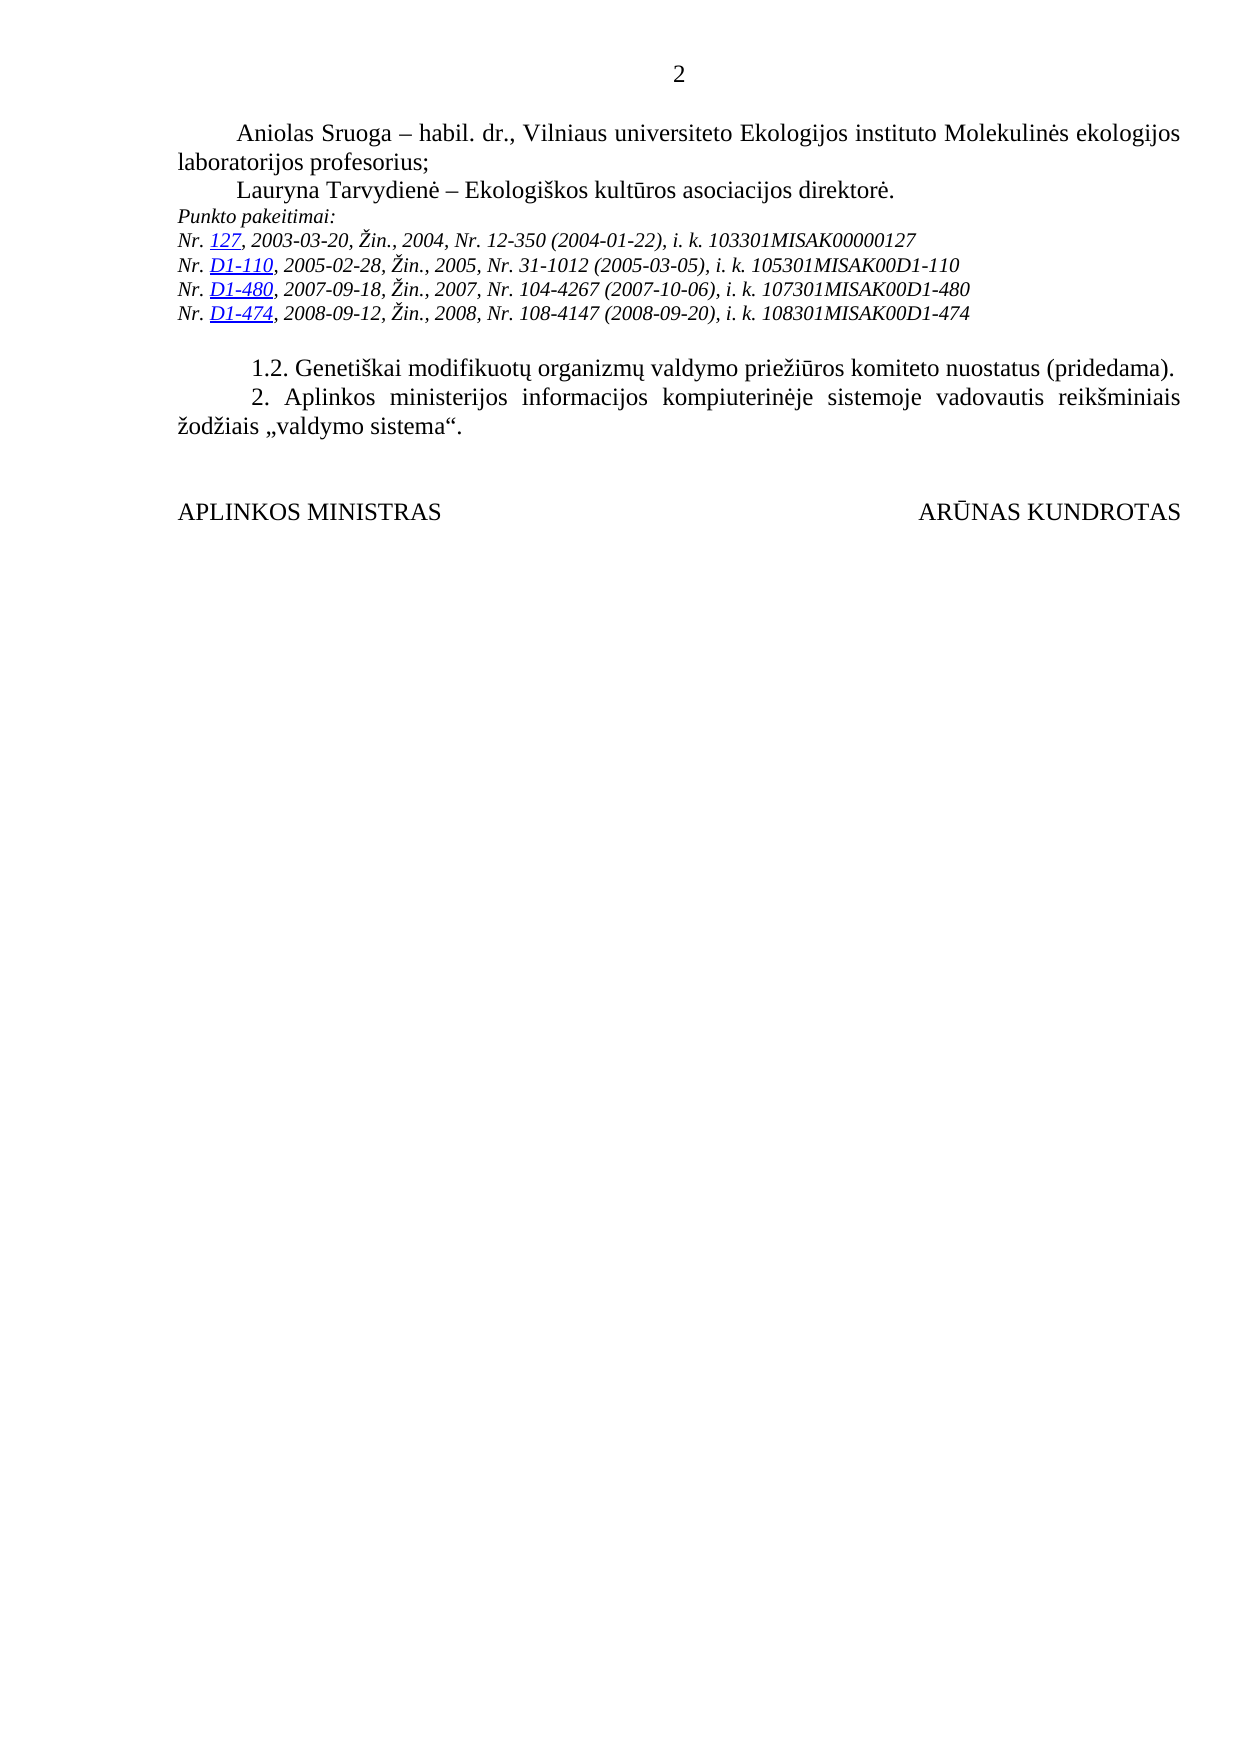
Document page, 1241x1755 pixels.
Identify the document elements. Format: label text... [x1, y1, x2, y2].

text 2. Aplinkos ministerijos informacijos kompiuterinėje sistemoje vadovautis reikšminiais žodžiais „valdymo sistema“. [177, 382, 1181, 440]
text Nr. 127, 2003-03-20, Žin., 2004, Nr. 12-350 (2004-01-22), i. k. 103301MISAK00000127 [177, 228, 1181, 252]
text Aniolas Sruoga – habil. dr., Vilniaus universiteto Ekologijos instituto Molekulinės ekologijos laboratorijos profesorius; [177, 118, 1181, 176]
text Nr. D1-110, 2005-02-28, Žin., 2005, Nr. 31-1012 (2005-03-05), i. k. 105301MISAK00D1-110 [177, 252, 1181, 277]
text Aplinkos Ministras Arūnas Kundrotas [177, 497, 1181, 526]
text Nr. D1-474, 2008-09-12, Žin., 2008, Nr. 108-4147 (2008-09-20), i. k. 108301MISAK00D1-474 [177, 301, 1181, 325]
text 1.2. Genetiškai modifikuotų organizmų valdymo priežiūros komiteto nuostatus (pridedama). [177, 353, 1181, 382]
text Nr. D1-480, 2007-09-18, Žin., 2007, Nr. 104-4267 (2007-10-06), i. k. 107301MISAK00D1-480 [177, 277, 1181, 301]
text Lauryna Tarvydienė – Ekologiškos kultūros asociacijos direktorė. [177, 176, 1181, 204]
text Punkto pakeitimai: [177, 204, 1181, 228]
